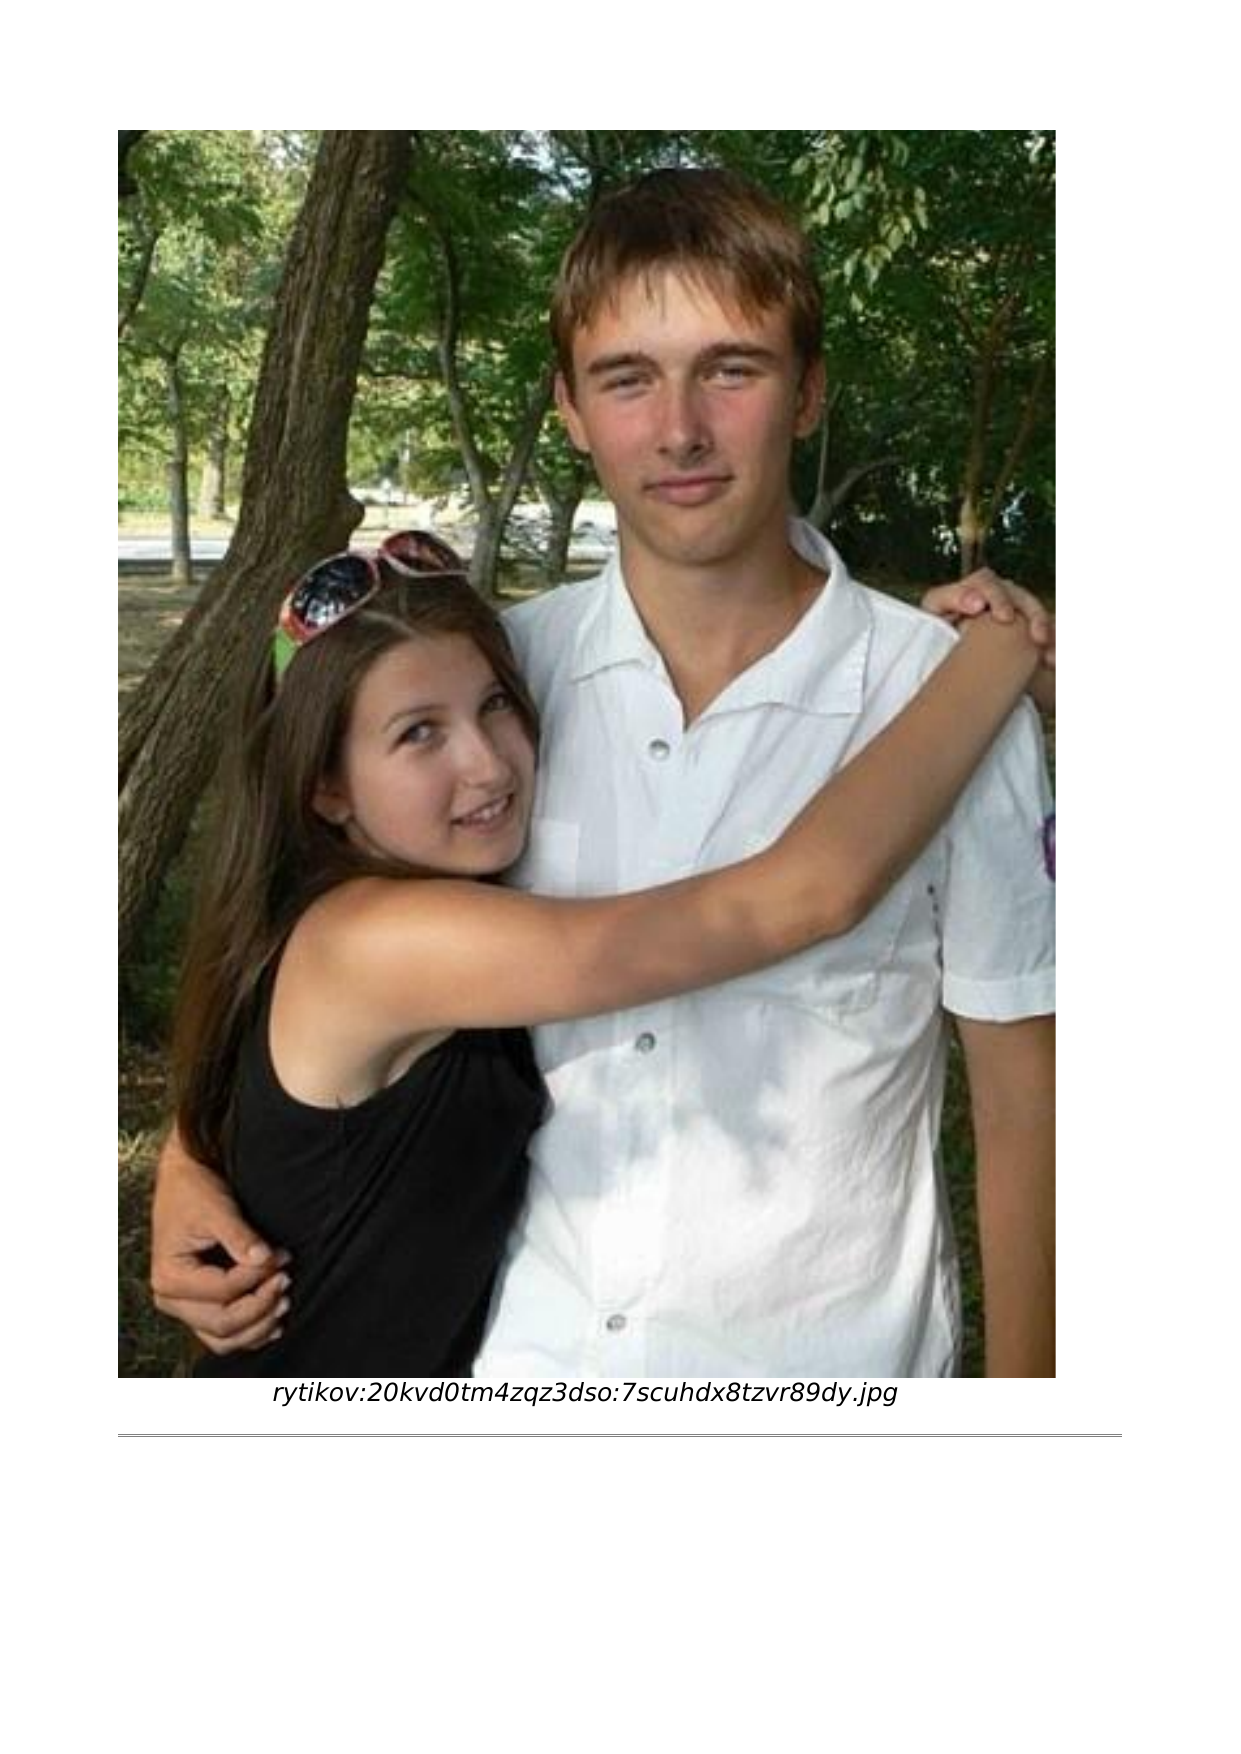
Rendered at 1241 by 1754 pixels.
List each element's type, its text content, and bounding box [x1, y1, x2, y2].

text rytikov:20kvd0tm4zqz3dso:7scuhdx8tzvr89dy.jpg [118, 1378, 1056, 1407]
picture [118, 130, 1056, 1378]
